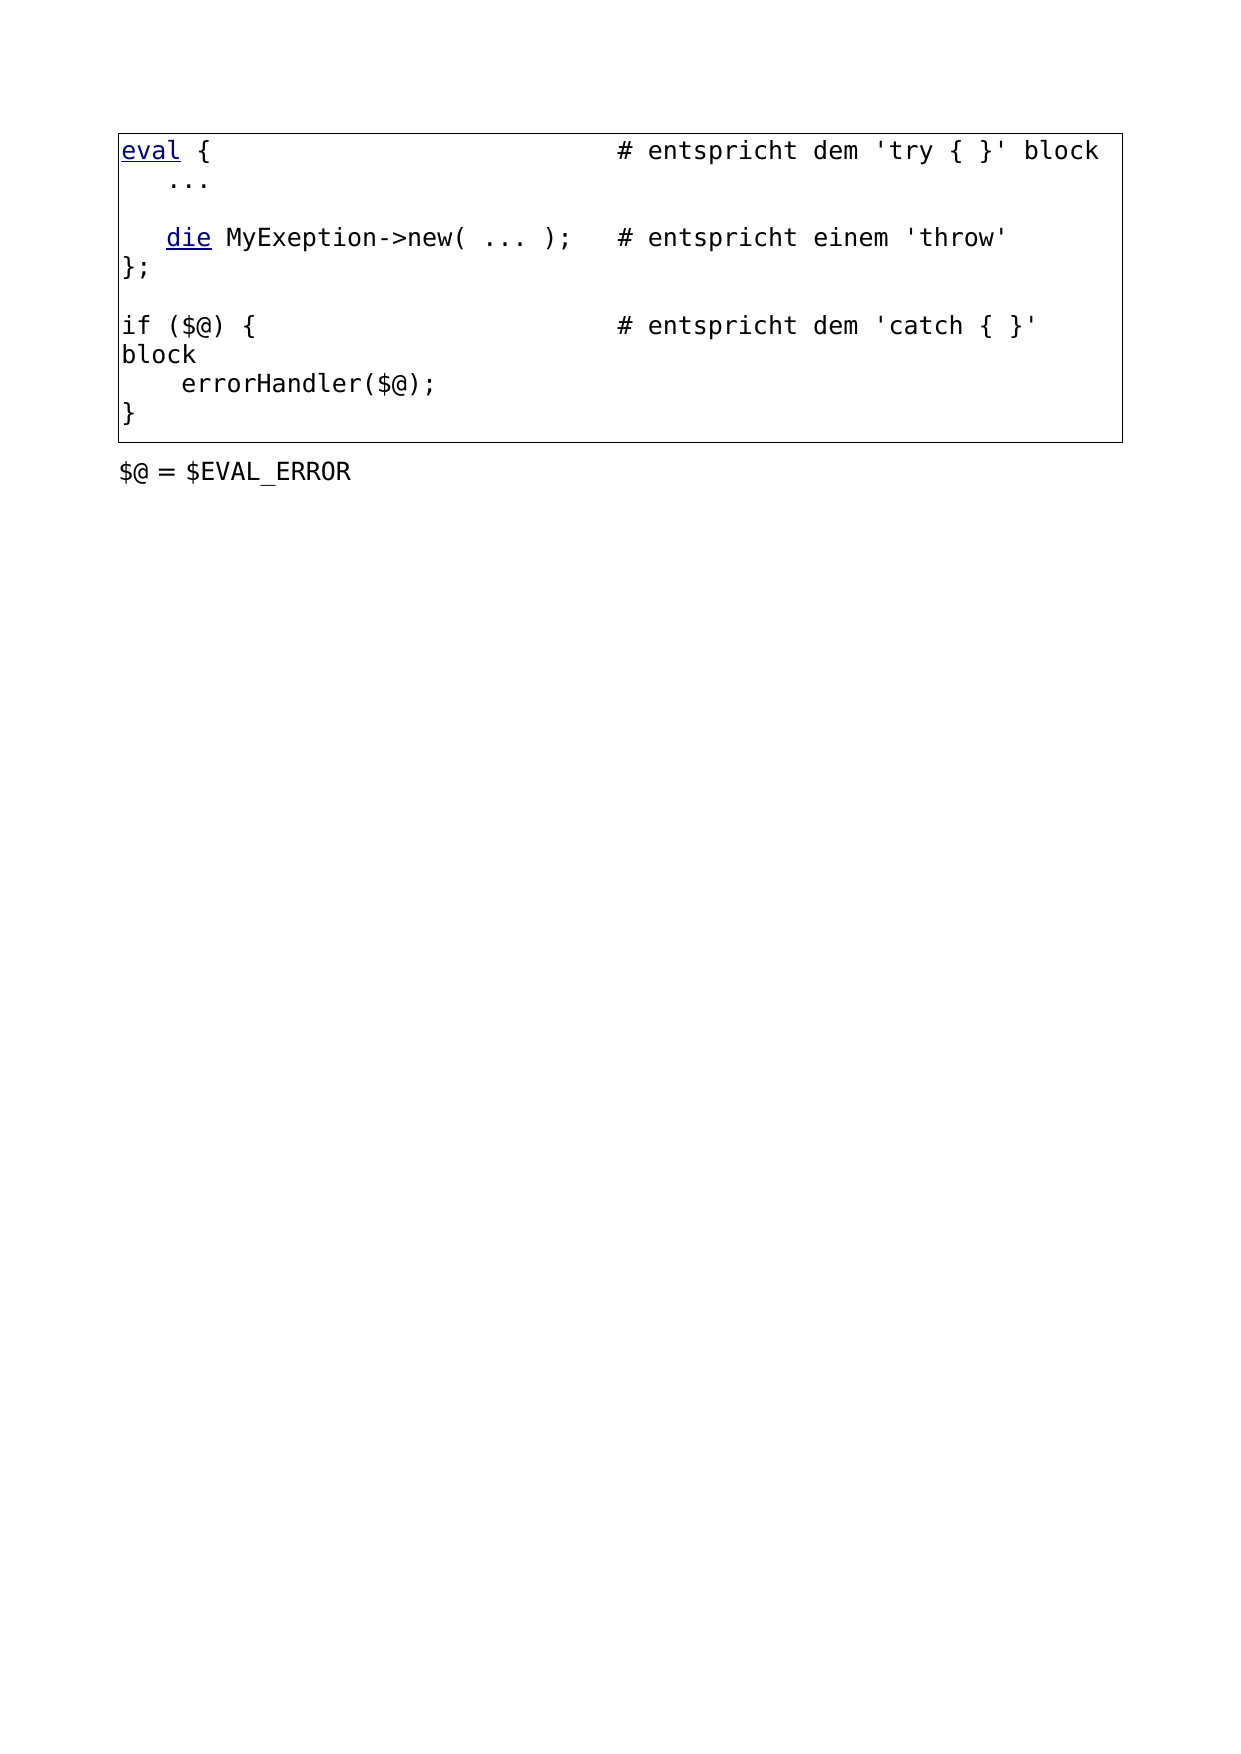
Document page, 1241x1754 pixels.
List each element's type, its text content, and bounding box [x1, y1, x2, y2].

table_header eval { # entspricht dem 'try { }' block ... die MyExeption->new( ... ); # entspricht einem 'throw' }; if ($@) { # entspricht dem 'catch { }' block errorHandler($@); } [119, 134, 1122, 442]
text $@ = $EVAL_ERROR [118, 457, 1122, 486]
